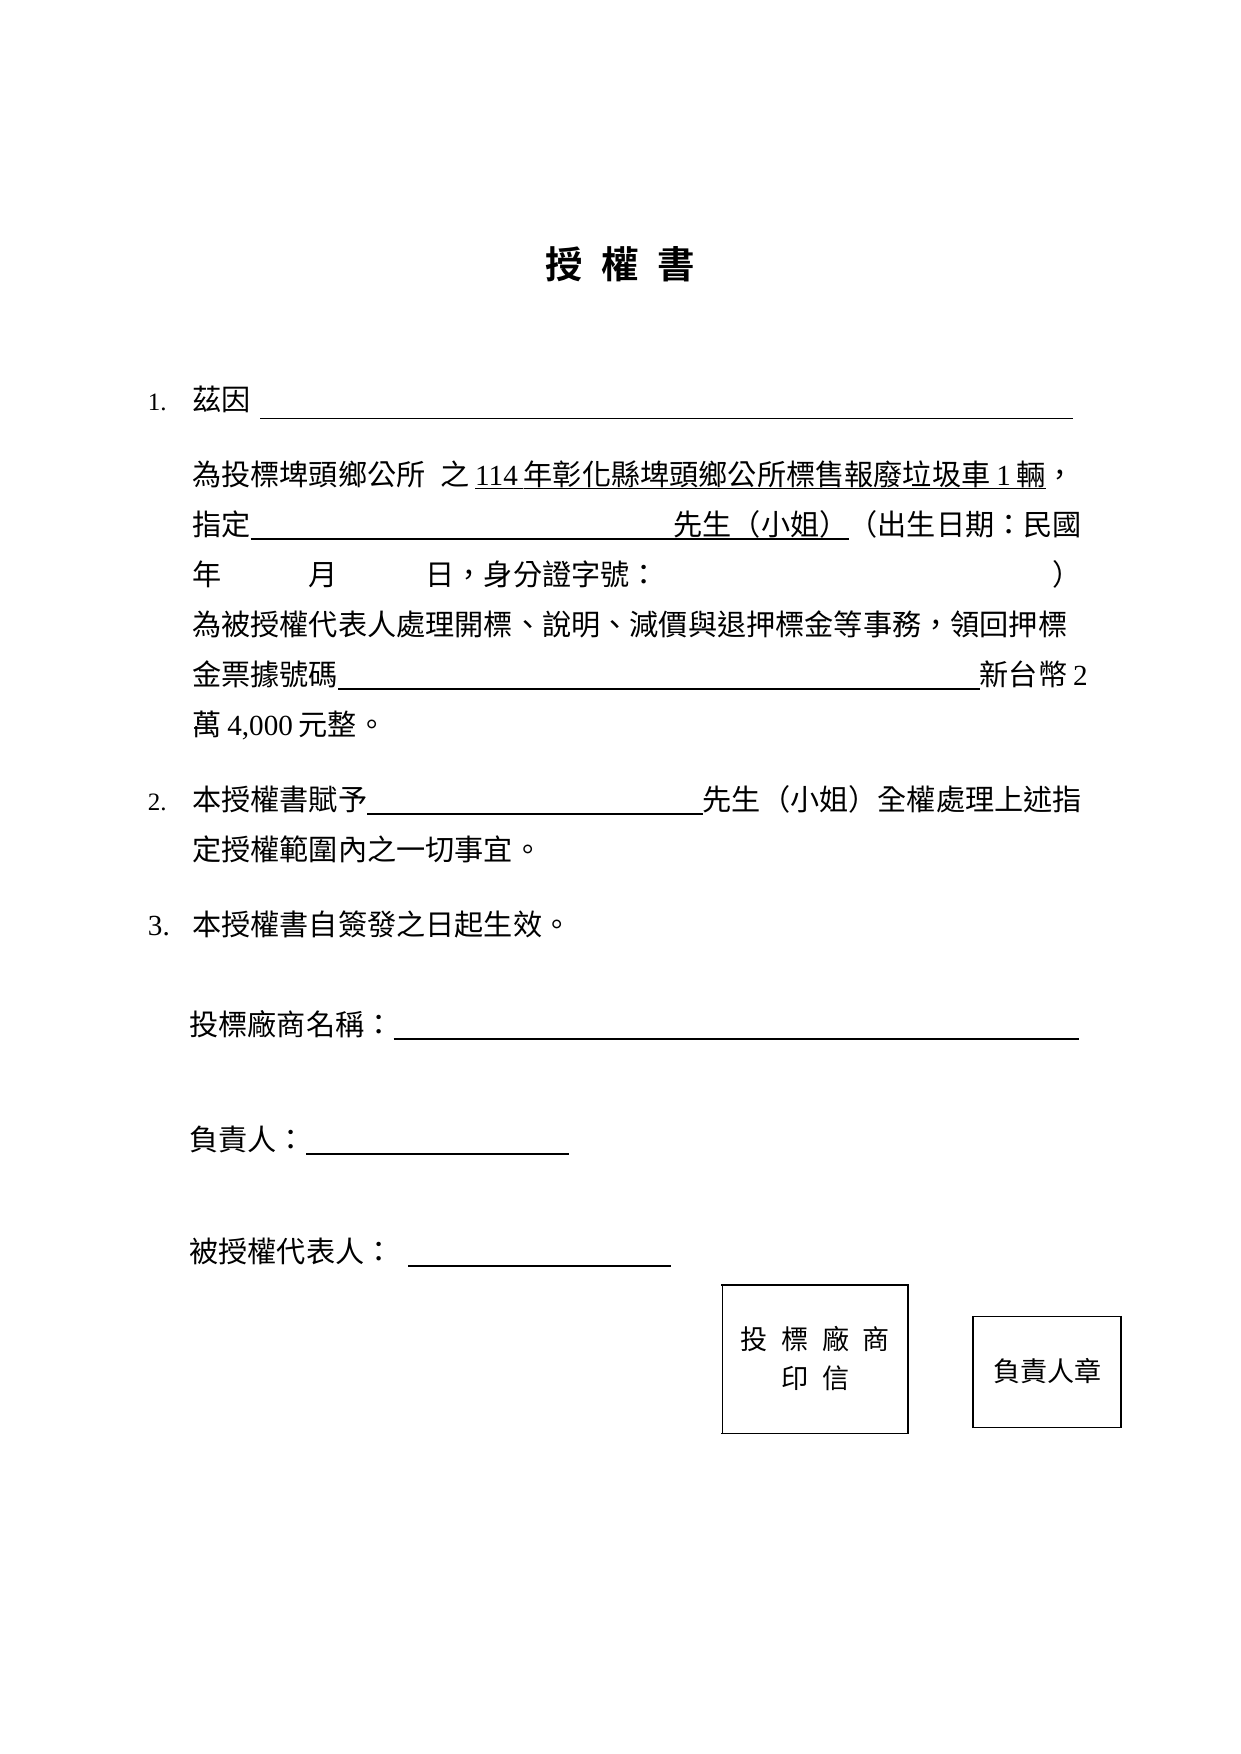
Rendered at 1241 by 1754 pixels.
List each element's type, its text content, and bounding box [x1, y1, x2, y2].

text 授 權 書 [148, 221, 1092, 283]
text 投 標 廠 商 [738, 1318, 892, 1357]
text 被授權代表人： [189, 1208, 1092, 1271]
text 為投標埤頭鄉公所 之114年彰化縣埤頭鄉公所標售報廢垃圾車1輛，指定 先生（小姐）（出生日期：民國 年 月 日，身分證字號： ）為被授權代表人處理開標、說明、減價與退押標金等事務，領回押標金票據號碼 新台幣2萬4,000元整。 [192, 446, 1092, 746]
list 本授權書賦予 先生（小姐）全權處理上述指定授權範圍內之一切事宜。 [148, 771, 1092, 871]
text 印 信 [738, 1357, 892, 1397]
text 負責人： [189, 1096, 1092, 1158]
list 本授權書自簽發之日起生效。 [148, 896, 1092, 946]
text 負責人章 [989, 1350, 1106, 1389]
list 茲因 [148, 371, 1092, 421]
text 投標廠商名稱： [189, 996, 1092, 1046]
